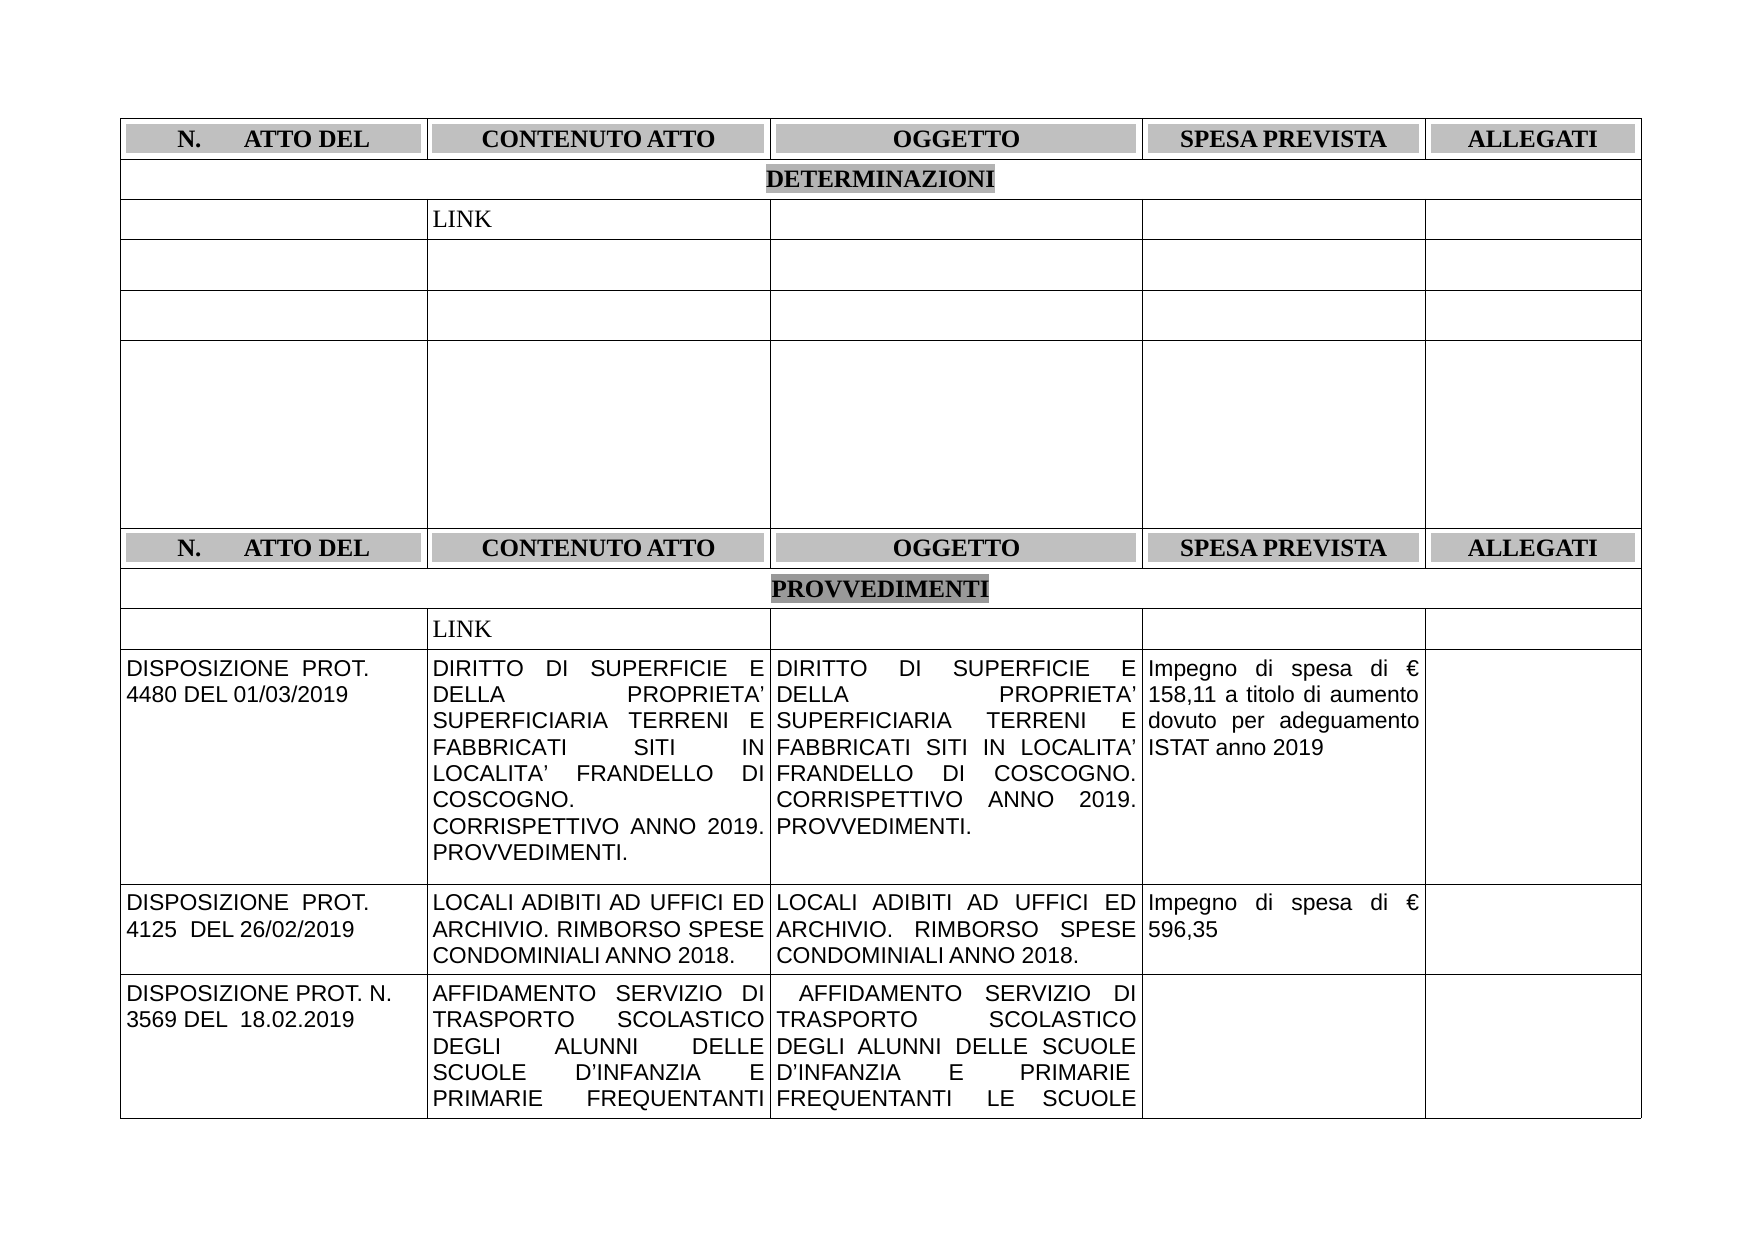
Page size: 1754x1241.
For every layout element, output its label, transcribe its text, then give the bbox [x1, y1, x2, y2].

table_cell [771, 200, 1142, 239]
table_cell N. ATTO DEL [121, 529, 427, 568]
table_cell OGGETTO [771, 529, 1142, 568]
table_header ALLEGATI [1426, 119, 1641, 158]
table_cell LINK [428, 609, 770, 649]
table_cell [121, 240, 427, 289]
table_header N. ATTO DEL [121, 119, 427, 158]
table_cell Impegno di spesa di € 158,11 a titolo di aumento dovuto per adeguamento ISTAT anno 2019 [1143, 650, 1425, 883]
table_cell DISPOSIZIONE PROT. N. 3569 DEL 18.02.2019 [121, 975, 427, 1117]
table_cell [1143, 341, 1425, 528]
table_cell [1426, 885, 1641, 974]
table_header CONTENUTO ATTO [428, 119, 770, 158]
table_cell DISPOSIZIONE PROT. 4125 DEL 26/02/2019 [121, 885, 427, 974]
table_cell ALLEGATI [1426, 529, 1641, 568]
table_cell [1426, 291, 1641, 340]
table_cell [771, 609, 1142, 649]
table_cell DIRITTO DI SUPERFICIE E DELLA PROPRIETA’ SUPERFICIARIA TERRENI E FABBRICATI SITI IN LOCALITA’ FRANDELLO DI COSCOGNO. CORRISPETTIVO ANNO 2019. PROVVEDIMENTI. [771, 650, 1142, 883]
table_cell [1426, 975, 1641, 1117]
table_cell [771, 341, 1142, 528]
table_cell [428, 341, 770, 528]
table_cell [121, 609, 427, 649]
table_cell [1143, 975, 1425, 1117]
table_cell AFFIDAMENTO SERVIZIO DI TRASPORTO SCOLASTICO DEGLI ALUNNI DELLE SCUOLE D’INFANZIA E PRIMARIE FREQUENTANTI [428, 975, 770, 1117]
table_cell [428, 240, 770, 289]
table_cell [1426, 609, 1641, 649]
table_cell [1426, 240, 1641, 289]
table_cell AFFIDAMENTO SERVIZIO DI TRASPORTO SCOLASTICO DEGLI ALUNNI DELLE SCUOLE D’INFANZIA E PRIMARIE FREQUENTANTI LE SCUOLE [771, 975, 1142, 1117]
table_cell CONTENUTO ATTO [428, 529, 770, 568]
table_header SPESA PREVISTA [1143, 119, 1425, 158]
table_cell [1426, 341, 1641, 528]
table_cell [1143, 609, 1425, 649]
table_cell [1426, 200, 1641, 239]
table_cell [1143, 240, 1425, 289]
table_cell [771, 291, 1142, 340]
table_cell DIRITTO DI SUPERFICIE E DELLA PROPRIETA’ SUPERFICIARIA TERRENI E FABBRICATI SITI IN LOCALITA’ FRANDELLO DI COSCOGNO. CORRISPETTIVO ANNO 2019. PROVVEDIMENTI. [428, 650, 770, 883]
table_cell SPESA PREVISTA [1143, 529, 1425, 568]
table_cell [771, 240, 1142, 289]
table_cell [1143, 291, 1425, 340]
table_cell [428, 291, 770, 340]
table_cell DISPOSIZIONE PROT. 4480 DEL 01/03/2019 [121, 650, 427, 883]
table_cell Impegno di spesa di € 596,35 [1143, 885, 1425, 974]
table_cell LOCALI ADIBITI AD UFFICI ED ARCHIVIO. RIMBORSO SPESE CONDOMINIALI ANNO 2018. [428, 885, 770, 974]
table_cell LINK [428, 200, 770, 239]
table_cell [1143, 200, 1425, 239]
table_cell [1426, 650, 1641, 883]
table_cell DETERMINAZIONI [121, 160, 1641, 199]
table_header OGGETTO [771, 119, 1142, 158]
table_cell [121, 341, 427, 528]
table_cell [121, 200, 427, 239]
table_cell [121, 291, 427, 340]
table_cell LOCALI ADIBITI AD UFFICI ED ARCHIVIO. RIMBORSO SPESE CONDOMINIALI ANNO 2018. [771, 885, 1142, 974]
table_cell PROVVEDIMENTI [121, 569, 1641, 608]
